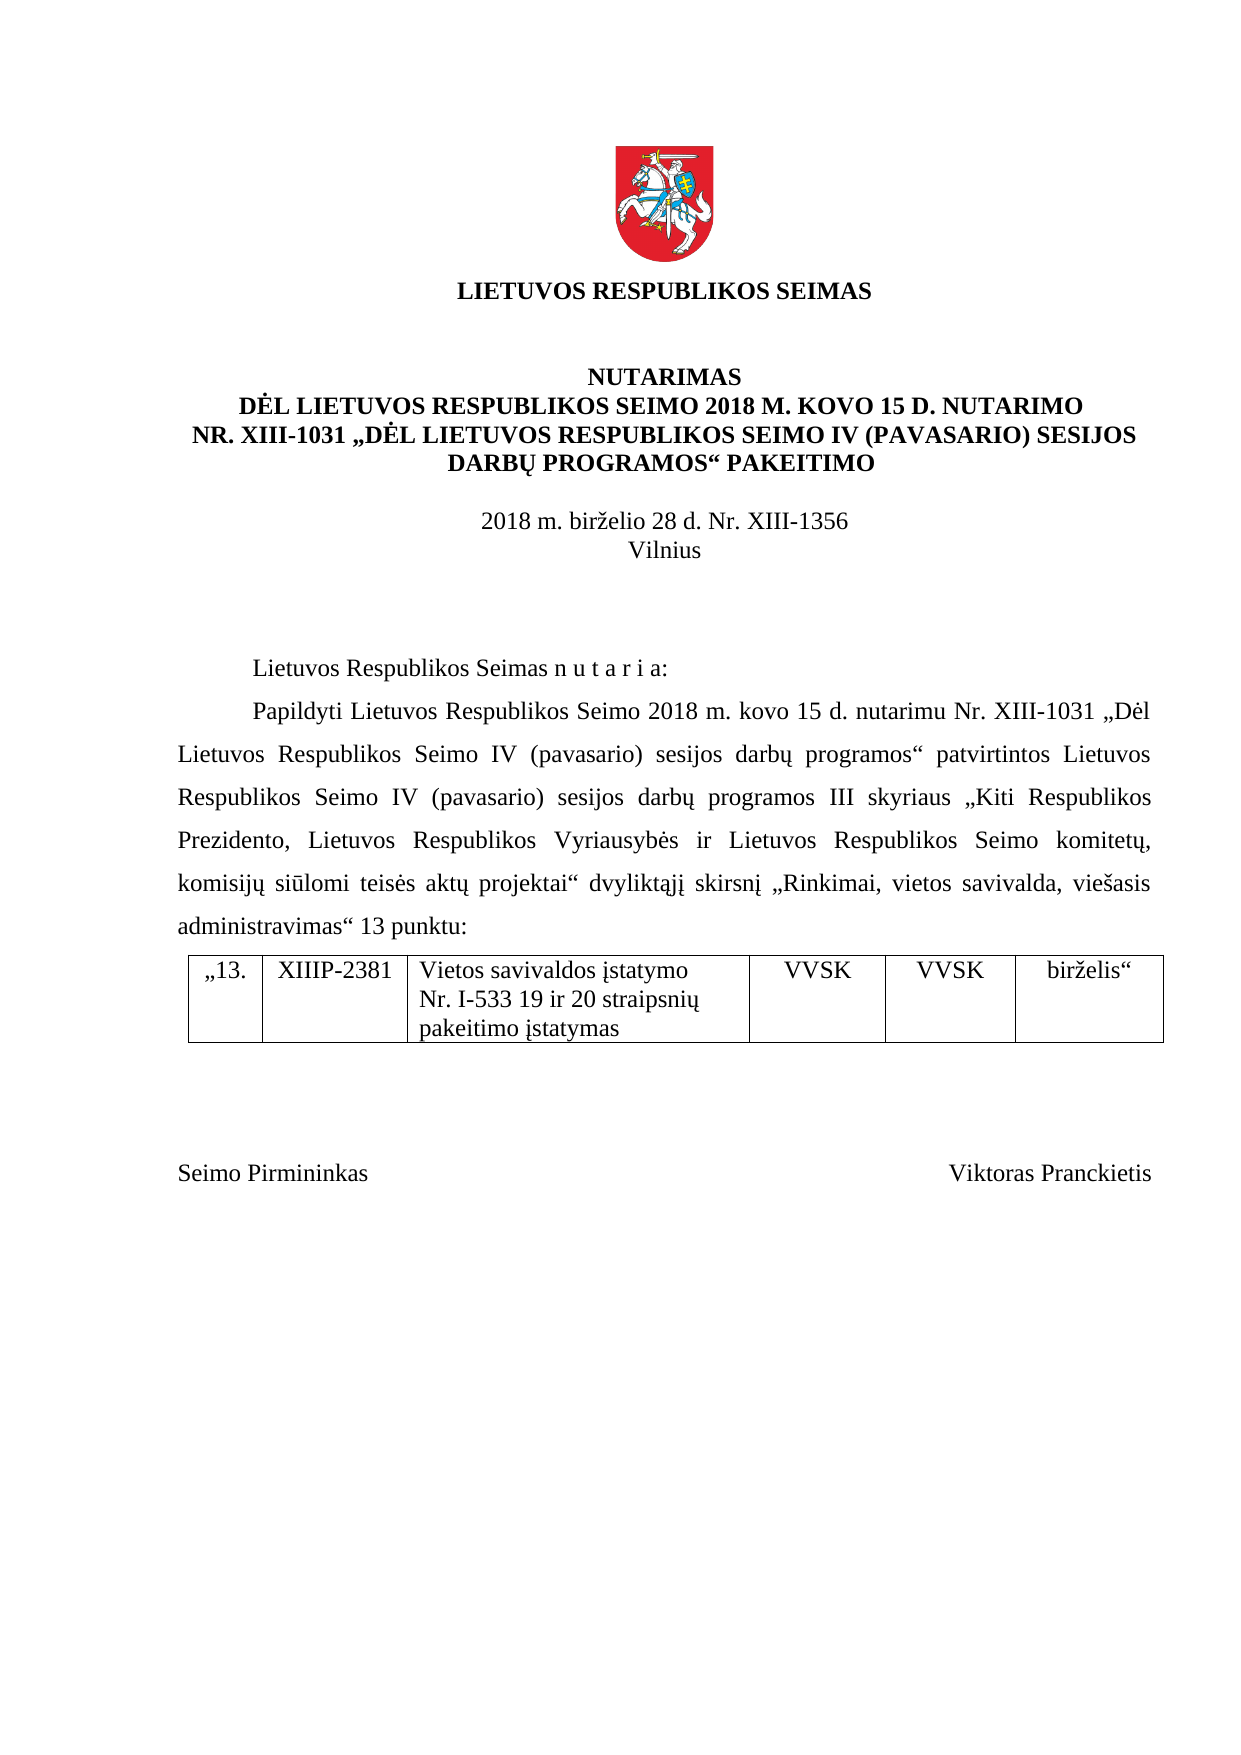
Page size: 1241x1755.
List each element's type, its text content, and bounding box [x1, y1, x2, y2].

text Lietuvos Respublikos Seimas n u t a r i a: [177, 653, 1152, 681]
table_header VVSK [750, 956, 885, 1042]
text NUTARIMAS [177, 362, 1152, 391]
table_header birželis“ [1016, 956, 1163, 1042]
table_header XIIIP-2381 [263, 956, 407, 1042]
text DĖL LIETUVOS RESPUBLIKOS SEIMO 2018 M. KOVO 15 D. NUTARIMO NR. XIII-1031 „DĖL LIETUVOS RESPUBLIKOS SEIMO IV (PAVASARIO) SESIJOS DARBŲ PROGRAMOS“ PAKEITIMO [177, 391, 1152, 477]
text Vilnius [177, 535, 1152, 563]
text Papildyti Lietuvos Respublikos Seimo 2018 m. kovo 15 d. nutarimu Nr. XIII-1031 „Dėl Lietuvos Respublikos Seimo IV (pavasario) sesijos darbų programos“ patvirtintos Lietuvos Respublikos Seimo IV (pavasario) sesijos darbų programos III skyriaus „Kiti Respublikos Prezidento, Lietuvos Respublikos Vyriausybės ir Lietuvos Respublikos Seimo komitetų, komisijų siūlomi teisės aktų projektai“ dvyliktąjį skirsnį „Rinkimai, vietos savivalda, viešasis administravimas“ 13 punktu: [177, 696, 1152, 940]
text Seimo Pirmininkas Viktoras Pranckietis [177, 1158, 1152, 1187]
text LIETUVOS RESPUBLIKOS SEIMAS [177, 276, 1152, 305]
table_header „13. [189, 956, 262, 1042]
text 2018 m. birželio 28 d. Nr. XIII-1356 [177, 506, 1152, 535]
table_header Vietos savivaldos įstatymo Nr. I-533 19 ir 20 straipsnių pakeitimo įstatymas [408, 956, 749, 1042]
table_header VVSK [886, 956, 1015, 1042]
